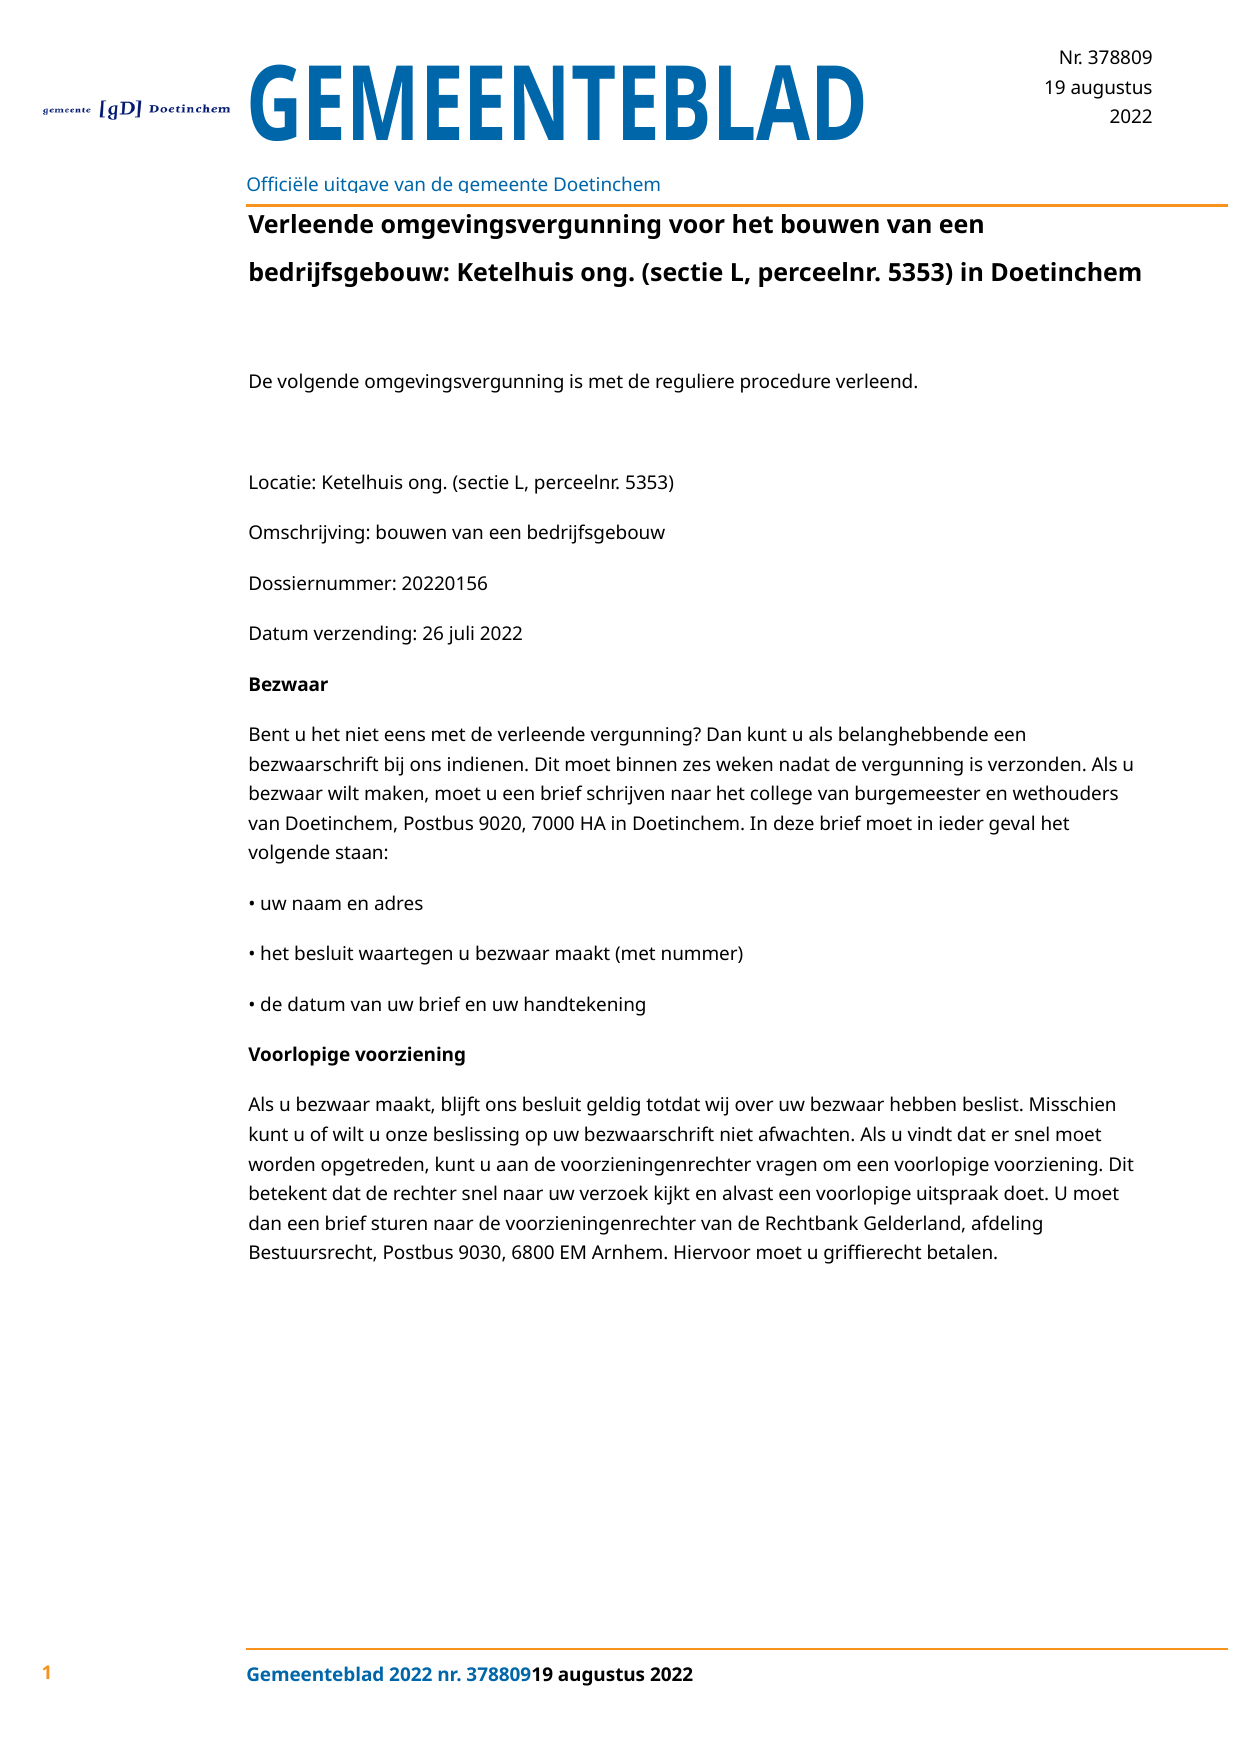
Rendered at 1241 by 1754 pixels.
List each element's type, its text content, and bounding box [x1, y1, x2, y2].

text • uw naam en adres [248, 890, 1152, 916]
text Dossiernummer: 20220156 [248, 570, 1152, 596]
text Datum verzending: 26 juli 2022 [248, 620, 1152, 646]
picture [41, 47, 231, 172]
text Bezwaar [248, 671, 1152, 697]
text • het besluit waartegen u bezwaar maakt (met nummer) [248, 940, 1152, 966]
text Omschrijving: bouwen van een bedrijfsgebouw [248, 519, 1152, 545]
text • de datum van uw brief en uw handtekening [248, 991, 1152, 1017]
text De volgende omgevingsvergunning is met de reguliere procedure verleend. [248, 368, 1152, 394]
text Bent u het niet eens met de verleende vergunning? Dan kunt u als belanghebbende een bezwaarschrift bij ons indienen. Dit moet binnen zes weken nadat de vergunning is verzonden. Als u bezwaar wilt maken, moet u een brief schrijven naar het college van burgemeester en wethouders van Doetinchem, Postbus 9020, 7000 HA in Doetinchem. In deze brief moet in ieder geval het volgende staan: [248, 721, 1152, 865]
text Locatie: Ketelhuis ong. (sectie L, perceelnr. 5353) [248, 469, 1152, 495]
text Als u bezwaar maakt, blijft ons besluit geldig totdat wij over uw bezwaar hebben beslist. Misschien kunt u of wilt u onze beslissing op uw bezwaarschrift niet afwachten. Als u vindt dat er snel moet worden opgetreden, kunt u aan de voorzieningenrechter vragen om een voorlopige voorziening. Dit betekent dat de rechter snel naar uw verzoek kijkt en alvast een voorlopige uitspraak doet. U moet dan een brief sturen naar de voorzieningenrechter van de Rechtbank Gelderland, afdeling Bestuursrecht, Postbus 9030, 6800 EM Arnhem. Hiervoor moet u griffierecht betalen. [248, 1092, 1152, 1265]
text Voorlopige voorziening [248, 1041, 1152, 1067]
text Verleende omgevingsvergunning voor het bouwen van een bedrijfsgebouw: Ketelhuis ong. (sectie L, perceelnr. 5353) in Doetinchem [248, 207, 1152, 288]
